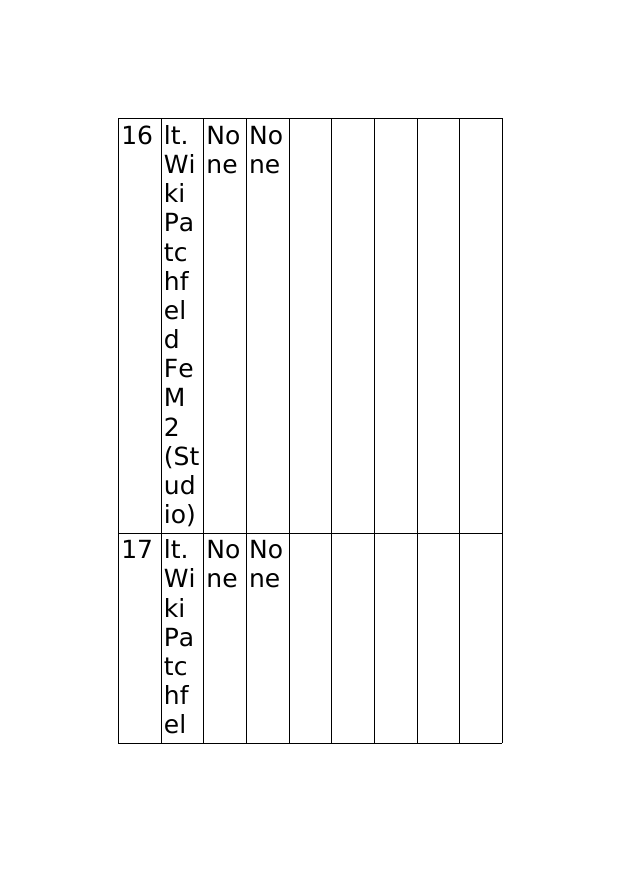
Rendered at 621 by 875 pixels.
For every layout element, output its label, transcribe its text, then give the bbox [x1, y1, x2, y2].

table_cell lt. Wiki Patchfel [162, 534, 203, 742]
table_cell [375, 119, 417, 532]
table_cell [418, 534, 459, 742]
table_cell None [204, 119, 246, 532]
table_cell [332, 119, 374, 532]
table_cell None [204, 534, 246, 742]
table_cell [375, 534, 417, 742]
table_cell [460, 534, 502, 742]
table_cell [290, 534, 331, 742]
table_cell [332, 534, 374, 742]
table_cell [460, 119, 502, 532]
table_cell 17 [119, 534, 161, 742]
table_cell None [247, 534, 289, 742]
table_cell None [247, 119, 289, 532]
table_cell lt. Wiki Patchfeld FeM 2 (Studio) [162, 119, 203, 532]
table_cell [418, 119, 459, 532]
table_cell 16 [119, 119, 161, 532]
table_cell [290, 119, 331, 532]
